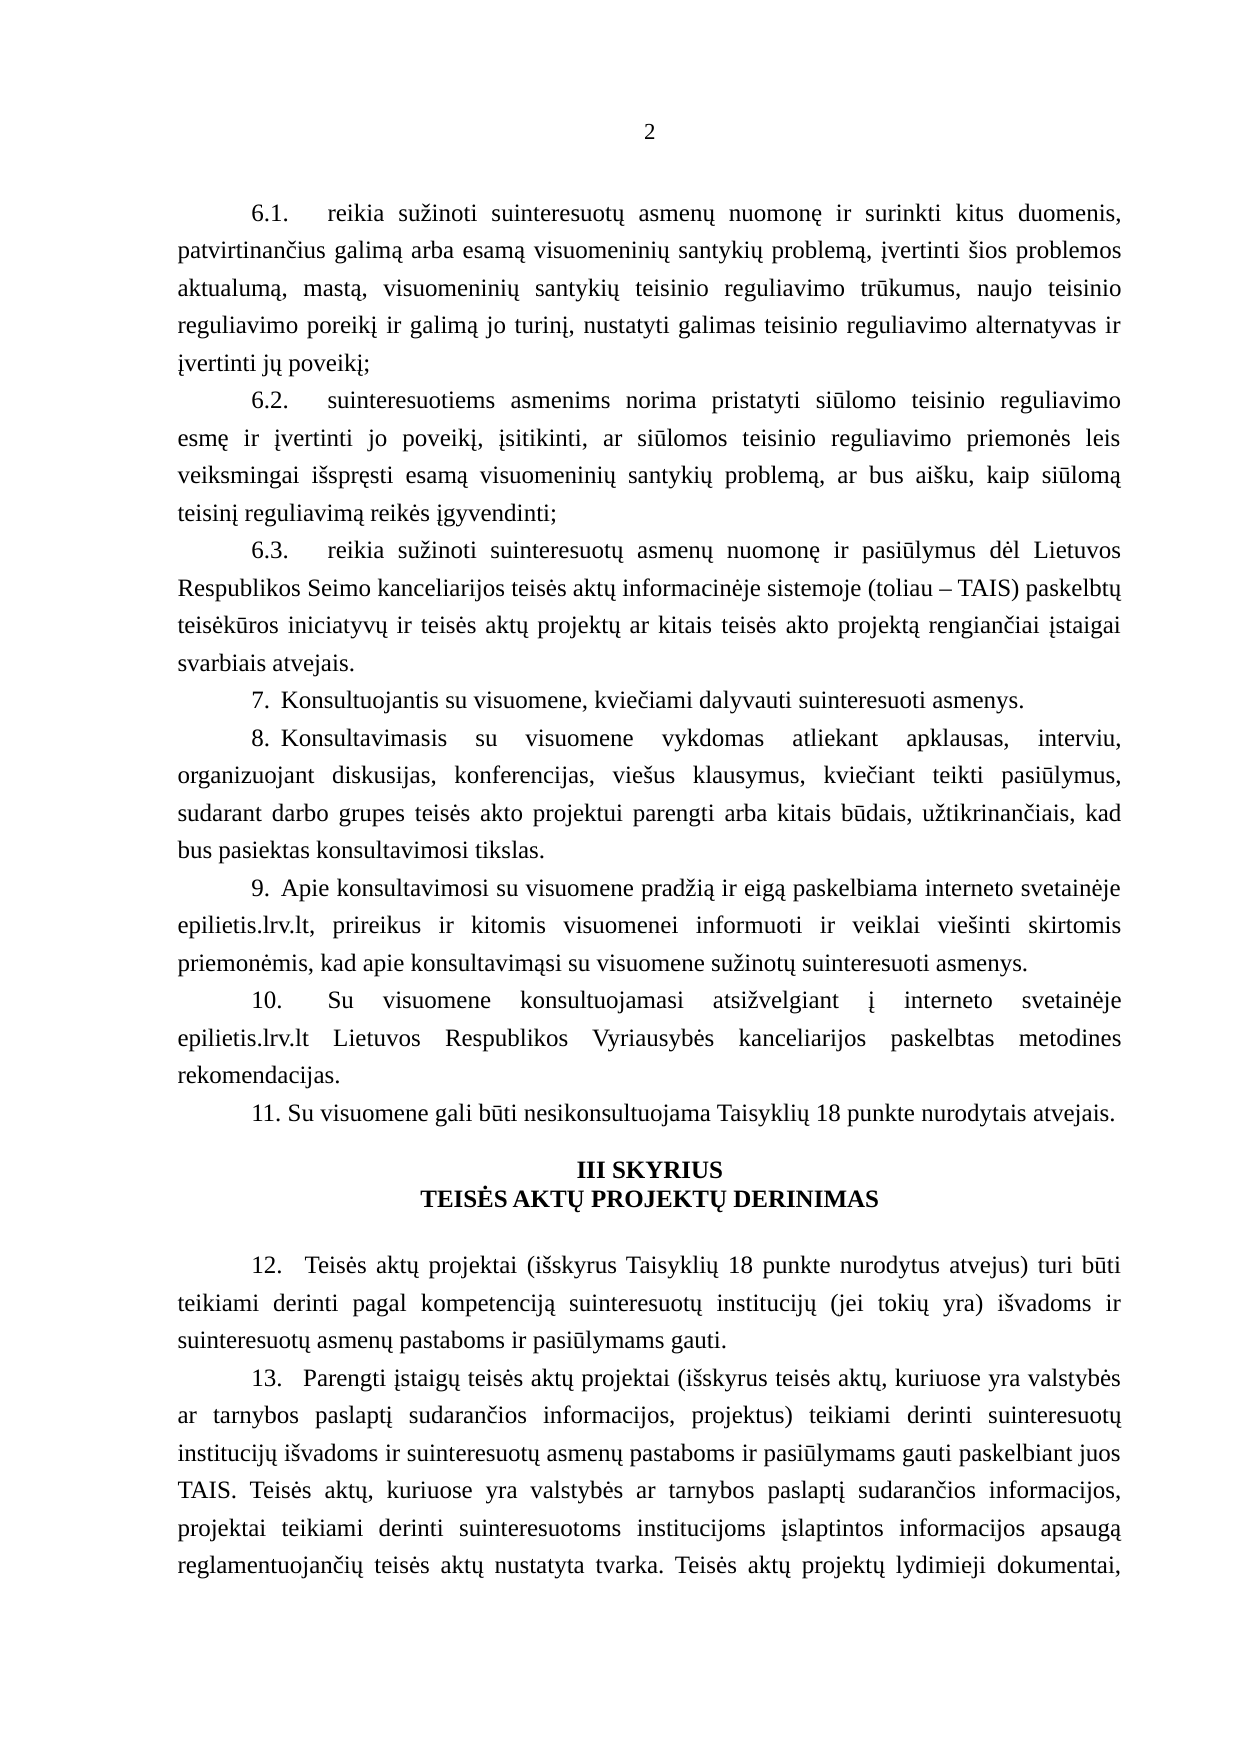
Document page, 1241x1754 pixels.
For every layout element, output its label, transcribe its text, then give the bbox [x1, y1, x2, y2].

text 11. Su visuomene gali būti nesikonsultuojama Taisyklių 18 punkte nurodytais atvejais. [177, 1089, 1122, 1127]
text 8. Konsultavimasis su visuomene vykdomas atliekant apklausas, interviu, organizuojant diskusijas, konferencijas, viešus klausymus, kviečiant teikti pasiūlymus, sudarant darbo grupes teisės akto projektui parengti arba kitais būdais, užtikrinančiais, kad bus pasiektas konsultavimosi tikslas. [177, 714, 1122, 864]
text III SKYRIUS [177, 1156, 1122, 1184]
text 6.2. suinteresuotiems asmenims norima pristatyti siūlomo teisinio reguliavimo esmę ir įvertinti jo poveikį, įsitikinti, ar siūlomos teisinio reguliavimo priemonės leis veiksmingai išspręsti esamą visuomeninių santykių problemą, ar bus aišku, kaip siūlomą teisinį reguliavimą reikės įgyvendinti; [177, 377, 1122, 527]
text 12. Teisės aktų projektai (išskyrus Taisyklių 18 punkte nurodytus atvejus) turi būti teikiami derinti pagal kompetenciją suinteresuotų institucijų (jei tokių yra) išvadoms ir suinteresuotų asmenų pastaboms ir pasiūlymams gauti. [177, 1242, 1122, 1354]
text 9. Apie konsultavimosi su visuomene pradžią ir eigą paskelbiama interneto svetainėje epilietis.lrv.lt, prireikus ir kitomis visuomenei informuoti ir veiklai viešinti skirtomis priemonėmis, kad apie konsultavimąsi su visuomene sužinotų suinteresuoti asmenys. [177, 864, 1122, 977]
text 10. Su visuomene konsultuojamasi atsižvelgiant į interneto svetainėje epilietis.lrv.lt Lietuvos Respublikos Vyriausybės kanceliarijos paskelbtas metodines rekomendacijas. [177, 977, 1122, 1089]
text TEISĖS AKTŲ PROJEKTŲ DERINIMAS [177, 1184, 1122, 1213]
text 6.3. reikia sužinoti suinteresuotų asmenų nuomonę ir pasiūlymus dėl Lietuvos Respublikos Seimo kanceliarijos teisės aktų informacinėje sistemoje (toliau – TAIS) paskelbtų teisėkūros iniciatyvų ir teisės aktų projektų ar kitais teisės akto projektą rengiančiai įstaigai svarbiais atvejais. [177, 527, 1122, 677]
text 13. Parengti įstaigų teisės aktų projektai (išskyrus teisės aktų, kuriuose yra valstybės ar tarnybos paslaptį sudarančios informacijos, projektus) teikiami derinti suinteresuotų institucijų išvadoms ir suinteresuotų asmenų pastaboms ir pasiūlymams gauti paskelbiant juos TAIS. Teisės aktų, kuriuose yra valstybės ar tarnybos paslaptį sudarančios informacijos, projektai teikiami derinti suinteresuotoms institucijoms įslaptintos informacijos apsaugą reglamentuojančių teisės aktų nustatyta tvarka. Teisės aktų projektų lydimieji dokumentai, [177, 1354, 1122, 1579]
text 7. Konsultuojantis su visuomene, kviečiami dalyvauti suinteresuoti asmenys. [177, 677, 1122, 714]
text 6.1. reikia sužinoti suinteresuotų asmenų nuomonę ir surinkti kitus duomenis, patvirtinančius galimą arba esamą visuomeninių santykių problemą, įvertinti šios problemos aktualumą, mastą, visuomeninių santykių teisinio reguliavimo trūkumus, naujo teisinio reguliavimo poreikį ir galimą jo turinį, nustatyti galimas teisinio reguliavimo alternatyvas ir įvertinti jų poveikį; [177, 189, 1122, 377]
